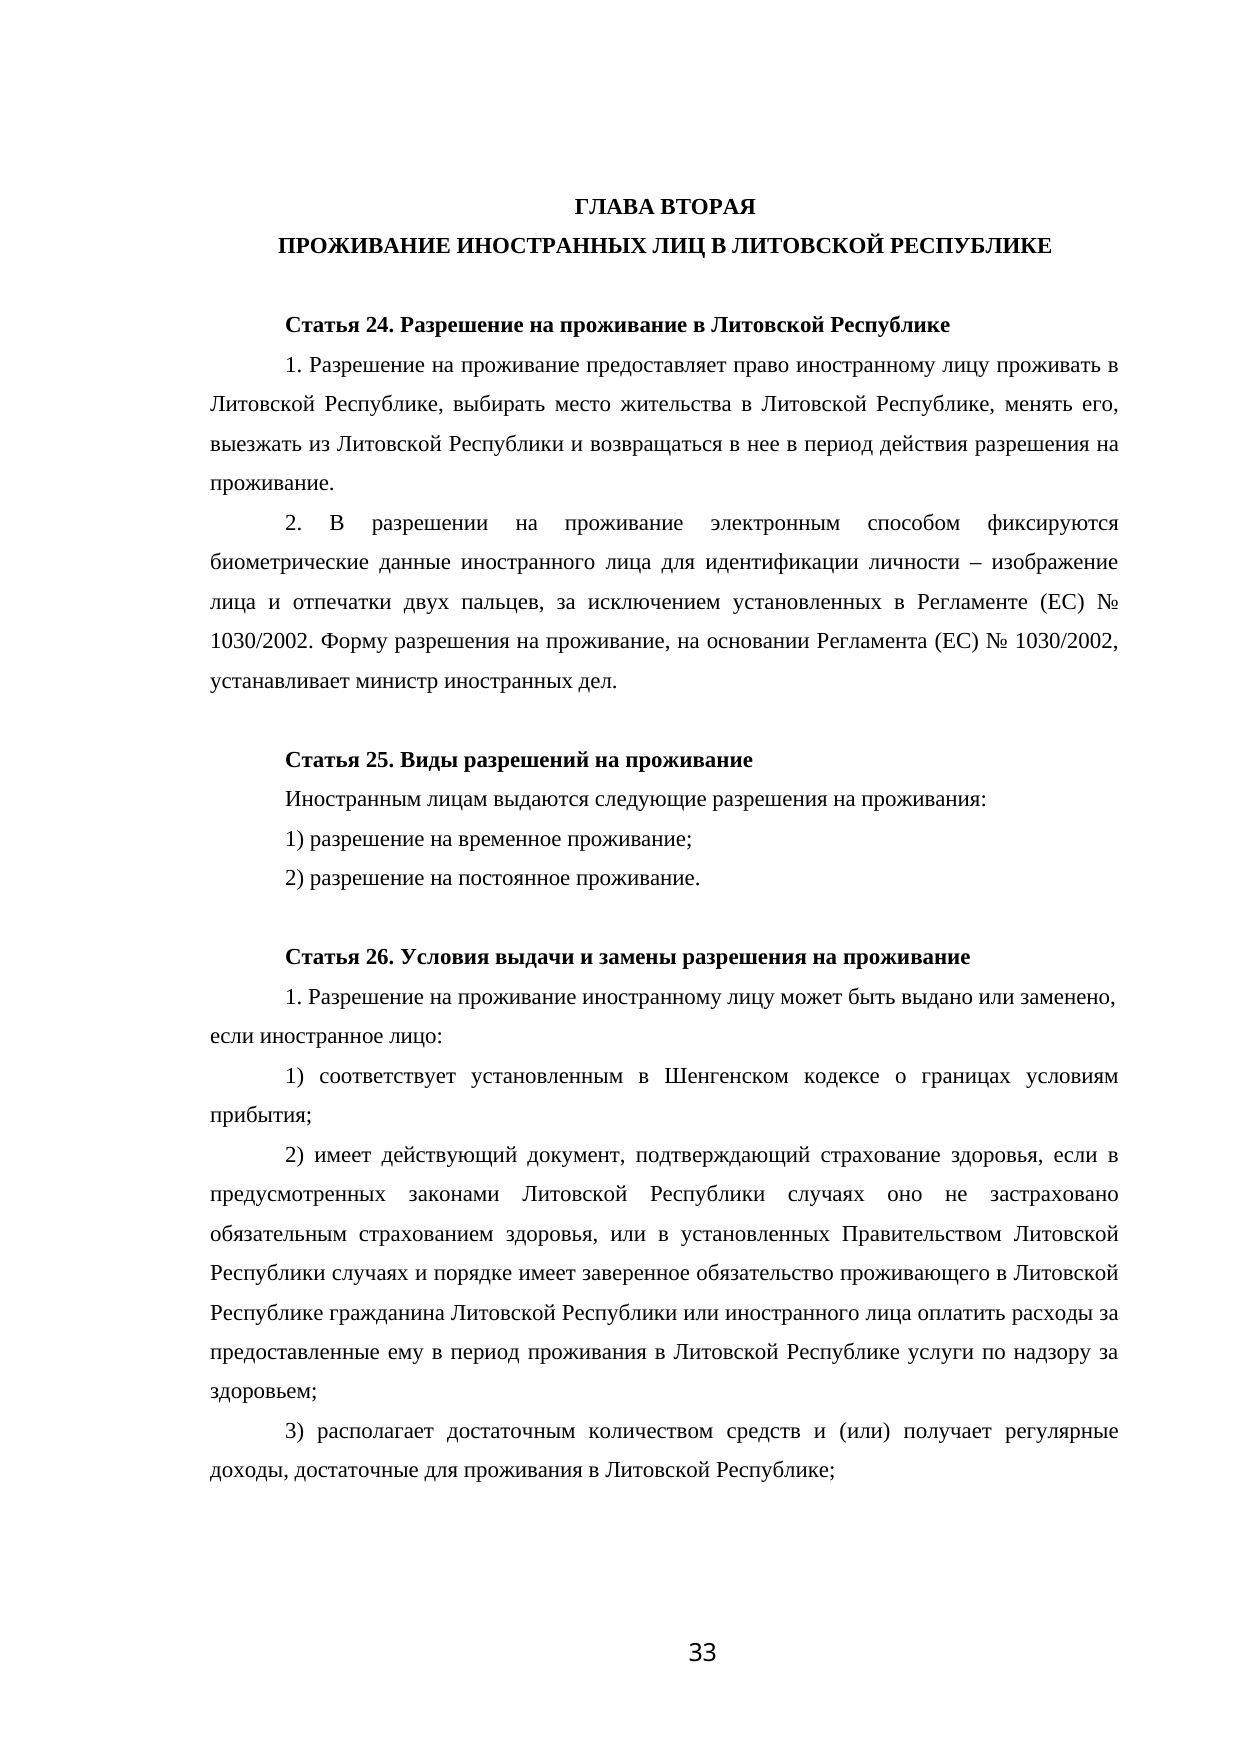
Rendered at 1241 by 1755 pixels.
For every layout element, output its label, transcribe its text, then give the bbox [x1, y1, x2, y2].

text Статья 25. Виды разрешений на проживание [210, 746, 1120, 772]
text Статья 26. Условия выдачи и замены разрешения на проживание [210, 943, 1120, 969]
text 1) соответствует установленным в Шенгенском кодексе о границах условиям прибытия; [210, 1062, 1120, 1127]
text ГЛАВА ВТОРАЯ [210, 193, 1120, 219]
text 2) разрешение на постоянное проживание. [210, 864, 1120, 891]
text 3) располагает достаточным количеством средств и (или) получает регулярные доходы, достаточные для проживания в Литовской Республике; [210, 1417, 1120, 1483]
text Статья 24. Разрешение на проживание в Литовской Республике [210, 312, 1120, 338]
text 1) разрешение на временное проживание; [210, 825, 1120, 851]
text 1. Разрешение на проживание предоставляет право иностранному лицу проживать в Литовской Республике, выбирать место жительства в Литовской Республике, менять его, выезжать из Литовской Республики и возвращаться в нее в период действия разрешения на проживание. [210, 351, 1120, 496]
text 1. Разрешение на проживание иностранному лицу может быть выдано или заменено, если иностранное лицо: [210, 983, 1120, 1048]
text 2. В разрешении на проживание электронным способом фиксируются биометрические данные иностранного лица для идентификации личности – изображение лица и отпечатки двух пальцев, за исключением установленных в Регламенте (ЕС) № 1030/2002. Форму разрешения на проживание, на основании Регламента (ЕС) № 1030/2002, устанавливает министр иностранных дел. [210, 509, 1120, 693]
text Иностранным лицам выдаются следующие разрешения на проживания: [210, 785, 1120, 812]
text 2) имеет действующий документ, подтверждающий страхование здоровья, если в предусмотренных законами Литовской Республики случаях оно не застраховано обязательным страхованием здоровья, или в установленных Правительством Литовской Республики случаях и порядке имеет заверенное обязательство проживающего в Литовской Республике гражданина Литовской Республики или иностранного лица оплатить расходы за предоставленные ему в период проживания в Литовской Республике услуги по надзору за здоровьем; [210, 1141, 1120, 1404]
text ПРОЖИВАНИЕ ИНОСТРАННЫХ ЛИЦ В ЛИТОВСКОЙ РЕСПУБЛИКЕ [210, 233, 1120, 259]
